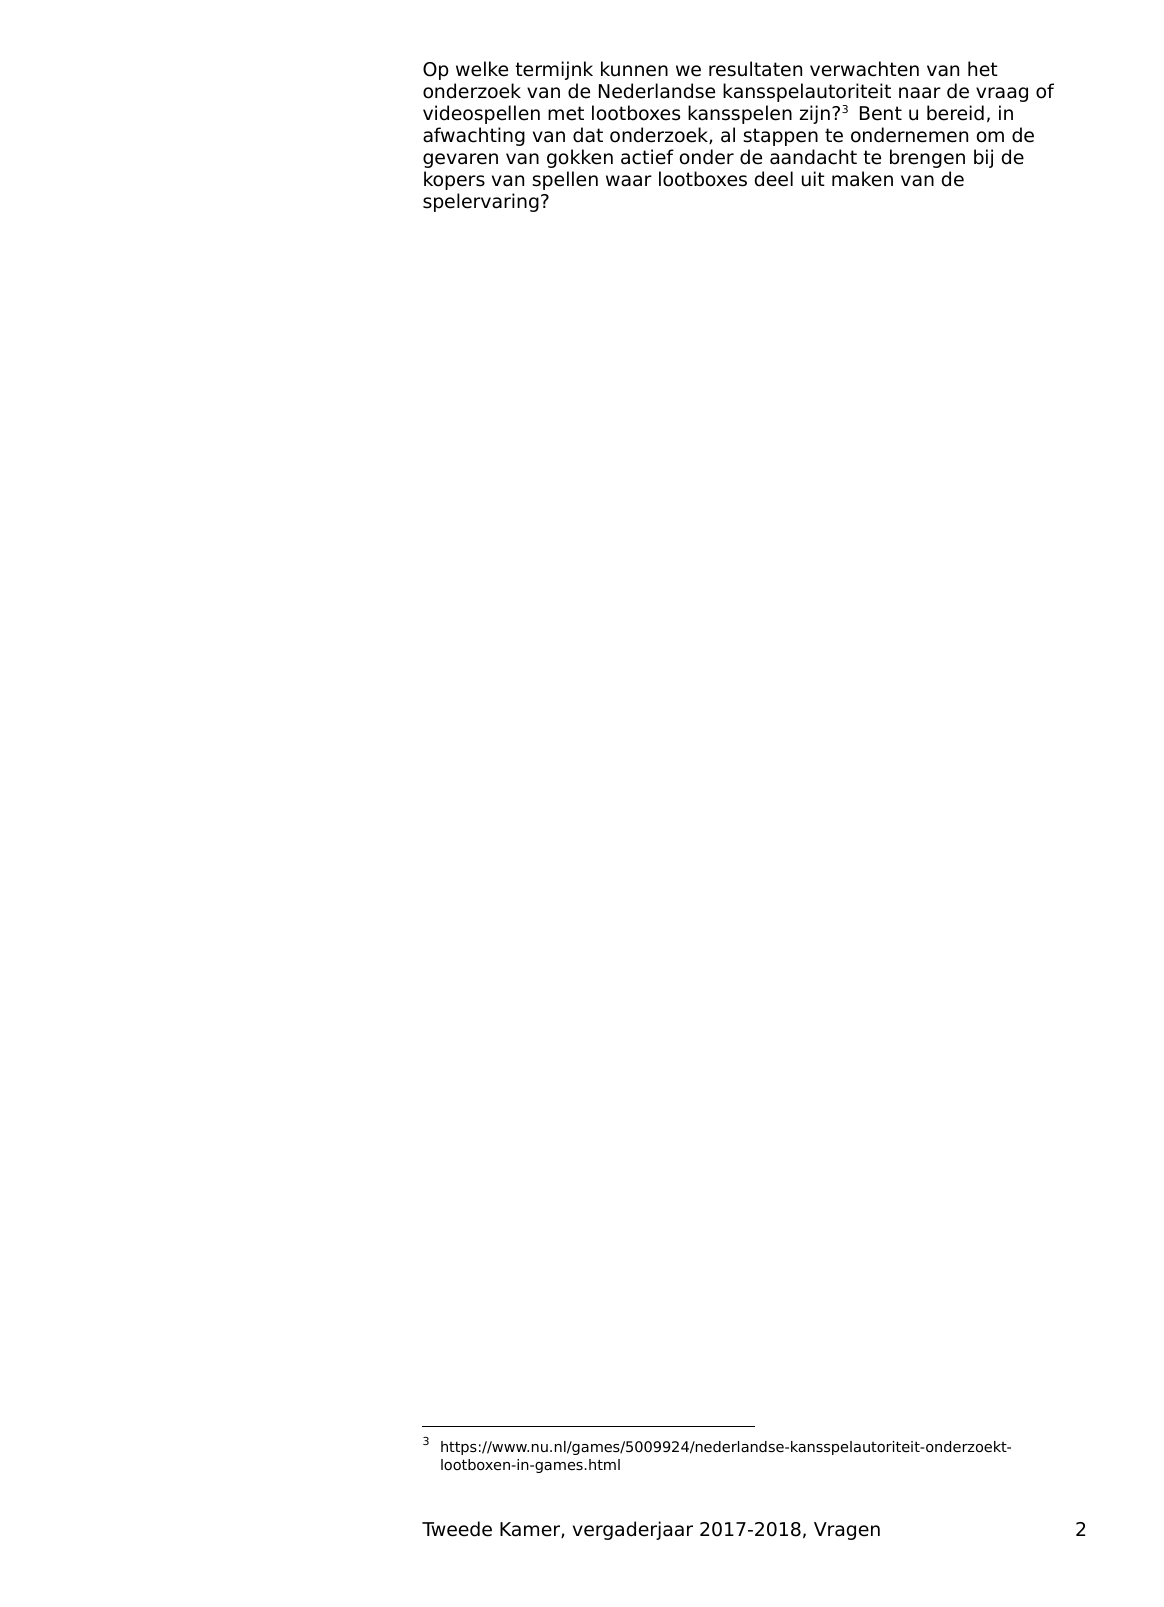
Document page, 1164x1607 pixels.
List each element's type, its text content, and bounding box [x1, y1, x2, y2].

text Op welke termijnk kunnen we resultaten verwachten van het onderzoek van de Nederlandse kansspelautoriteit naar de vraag of videospellen met lootboxes kansspelen zijn? Bent u bereid, in afwachting van dat onderzoek, al stappen te ondernemen om de gevaren van gokken actief onder de aandacht te brengen bij de kopers van spellen waar lootboxes deel uit maken van de spelervaring? [422, 59, 1087, 213]
text https://www.nu.nl/games/5009924/nederlandse-kansspelautoriteit-onderzoekt-lootboxen-in-games.html [422, 1435, 1087, 1474]
